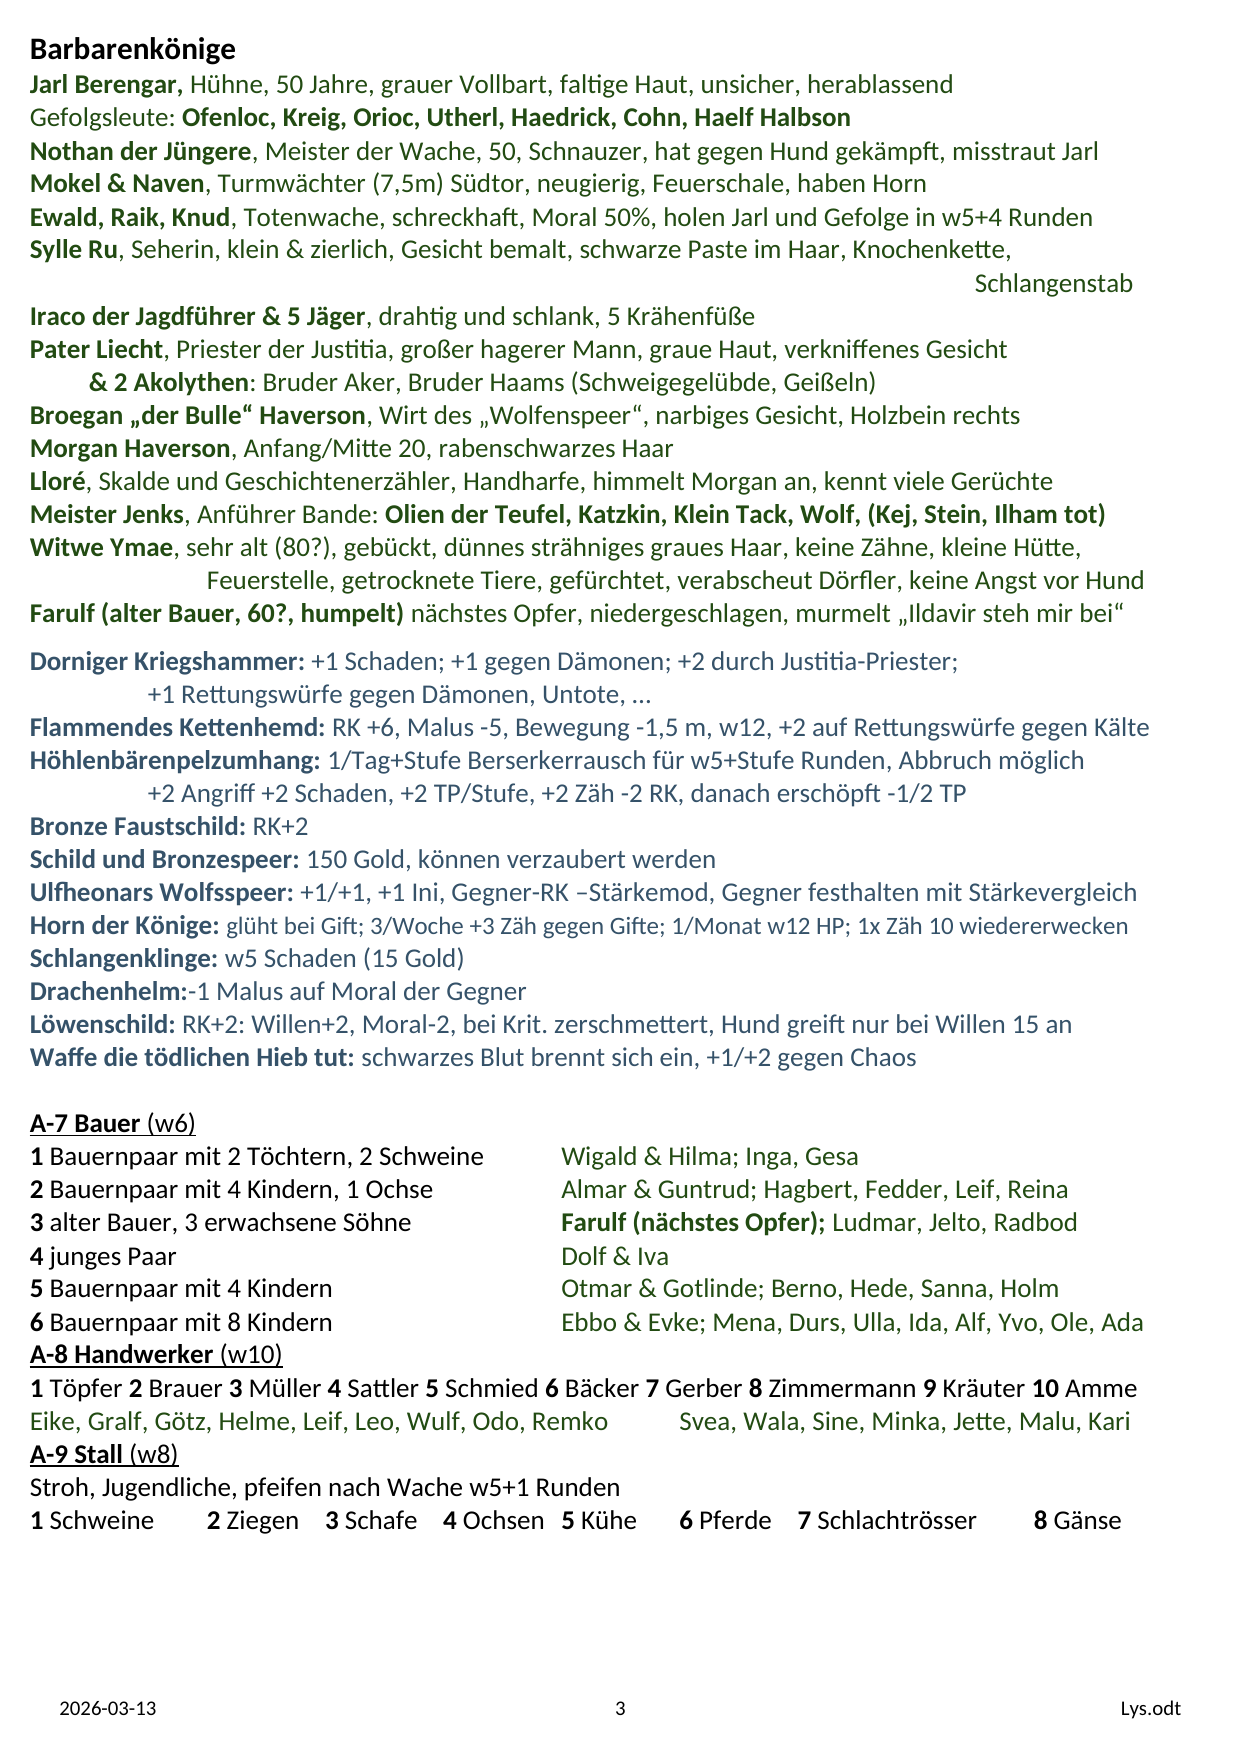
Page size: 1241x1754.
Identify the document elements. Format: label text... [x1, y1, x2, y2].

text 1 Töpfer 2 Brauer 3 Müller 4 Sattler 5 Schmied 6 Bäcker 7 Gerber 8 Zimmermann 9 Kräuter 10 Amme [29, 1371, 1211, 1404]
text Lloré, Skalde und Geschichtenerzähler, Handharfe, himmelt Morgan an, kennt viele Gerüchte [29, 464, 1211, 497]
text Gefolgsleute: Ofenloc, Kreig, Orioc, Utherl, Haedrick, Cohn, Haelf Halbson [29, 101, 1211, 134]
text Ewald, Raik, Knud, Totenwache, schreckhaft, Moral 50%, holen Jarl und Gefolge in w5+4 Runden [29, 200, 1211, 233]
text Bronze Faustschild: RK+2 [29, 809, 1211, 842]
text Farulf (alter Bauer, 60?, humpelt) nächstes Opfer, niedergeschlagen, murmelt „Ildavir steh mir bei“ [29, 596, 1211, 629]
text Löwenschild: RK+2: Willen+2, Moral-2, bei Krit. zerschmettert, Hund greift nur bei Willen 15 an [29, 1007, 1211, 1041]
text Schlangenklinge: w5 Schaden (15 Gold) [29, 941, 1211, 974]
text Barbarenkönige [29, 29, 1211, 68]
text Stroh, Jugendliche, pfeifen nach Wache w5+1 Runden [29, 1470, 1211, 1503]
text Meister Jenks, Anführer Bande: Olien der Teufel, Katzkin, Klein Tack, Wolf, (Kej, Stein, Ilham tot) [29, 497, 1211, 530]
text Iraco der Jagdführer & 5 Jäger, drahtig und schlank, 5 Krähenfüße [29, 299, 1211, 332]
text A-8 Handwerker (w10) [29, 1338, 1211, 1371]
text Jarl Berengar, Hühne, 50 Jahre, grauer Vollbart, faltige Haut, unsicher, herablassend [29, 68, 1211, 101]
text Schild und Bronzespeer: 150 Gold, können verzaubert werden [29, 842, 1211, 875]
text 5 Bauernpaar mit 4 Kindern Otmar & Gotlinde; Berno, Hede, Sanna, Holm [29, 1272, 1211, 1305]
text 1 Schweine 2 Ziegen 3 Schafe 4 Ochsen 5 Kühe 6 Pferde 7 Schlachtrösser 8 Gänse [29, 1503, 1211, 1536]
text Waffe die tödlichen Hieb tut: schwarzes Blut brennt sich ein, +1/+2 gegen Chaos [29, 1041, 1211, 1073]
text +1 Rettungswürfe gegen Dämonen, Untote, … [29, 677, 1211, 710]
text Pater Liecht, Priester der Justitia, großer hagerer Mann, graue Haut, verkniffenes Gesicht [29, 332, 1211, 365]
text & 2 Akolythen: Bruder Aker, Bruder Haams (Schweigegelübde, Geißeln) [29, 365, 1211, 398]
text Nothan der Jüngere, Meister der Wache, 50, Schnauzer, hat gegen Hund gekämpft, misstraut Jarl [29, 134, 1211, 167]
text Dorniger Kriegshammer: +1 Schaden; +1 gegen Dämonen; +2 durch Justitia-Priester; [29, 644, 1211, 677]
text 6 Bauernpaar mit 8 Kindern Ebbo & Evke; Mena, Durs, Ulla, Ida, Alf, Yvo, Ole, Ada [29, 1305, 1211, 1338]
text Ulfheonars Wolfsspeer: +1/+1, +1 Ini, Gegner-RK –Stärkemod, Gegner festhalten mit Stärkevergleich [29, 875, 1211, 908]
text Broegan „der Bulle“ Haverson, Wirt des „Wolfenspeer“, narbiges Gesicht, Holzbein rechts [29, 398, 1211, 431]
text Horn der Könige: glüht bei Gift; 3/Woche +3 Zäh gegen Gifte; 1/Monat w12 HP; 1x Zäh 10 wiedererwecken [29, 908, 1211, 941]
text 3 alter Bauer, 3 erwachsene Söhne Farulf (nächstes Opfer); Ludmar, Jelto, Radbod [29, 1206, 1211, 1239]
text Mokel & Naven, Turmwächter (7,5m) Südtor, neugierig, Feuerschale, haben Horn [29, 167, 1211, 200]
text Drachenhelm:-1 Malus auf Moral der Gegner [29, 974, 1211, 1007]
text Eike, Gralf, Götz, Helme, Leif, Leo, Wulf, Odo, Remko Svea, Wala, Sine, Minka, Jette, Malu, Kari [29, 1404, 1211, 1437]
text 1 Bauernpaar mit 2 Töchtern, 2 Schweine Wigald & Hilma; Inga, Gesa [29, 1139, 1211, 1173]
text A-9 Stall (w8) [29, 1437, 1211, 1470]
text 2 Bauernpaar mit 4 Kindern, 1 Ochse Almar & Guntrud; Hagbert, Fedder, Leif, Reina [29, 1173, 1211, 1206]
text Höhlenbärenpelzumhang: 1/Tag+Stufe Berserkerrausch für w5+Stufe Runden, Abbruch möglich [29, 743, 1211, 776]
text Witwe Ymae, sehr alt (80?), gebückt, dünnes strähniges graues Haar, keine Zähne, kleine Hütte, Feuerstelle, getrocknete Tiere, gefürchtet, verabscheut Dörfler, keine Angst vor Hund [29, 530, 1211, 596]
text Flammendes Kettenhemd: RK +6, Malus -5, Bewegung -1,5 m, w12, +2 auf Rettungswürfe gegen Kälte [29, 710, 1211, 743]
text A-7 Bauer (w6) [29, 1107, 1211, 1139]
text Morgan Haverson, Anfang/Mitte 20, rabenschwarzes Haar [29, 431, 1211, 464]
text 4 junges Paar Dolf & Iva [29, 1239, 1211, 1272]
text Sylle Ru, Seherin, klein & zierlich, Gesicht bemalt, schwarze Paste im Haar, Knochenkette, Schlangenstab [29, 233, 1211, 299]
text +2 Angriff +2 Schaden, +2 TP/Stufe, +2 Zäh -2 RK, danach erschöpft -1/2 TP [29, 776, 1211, 809]
